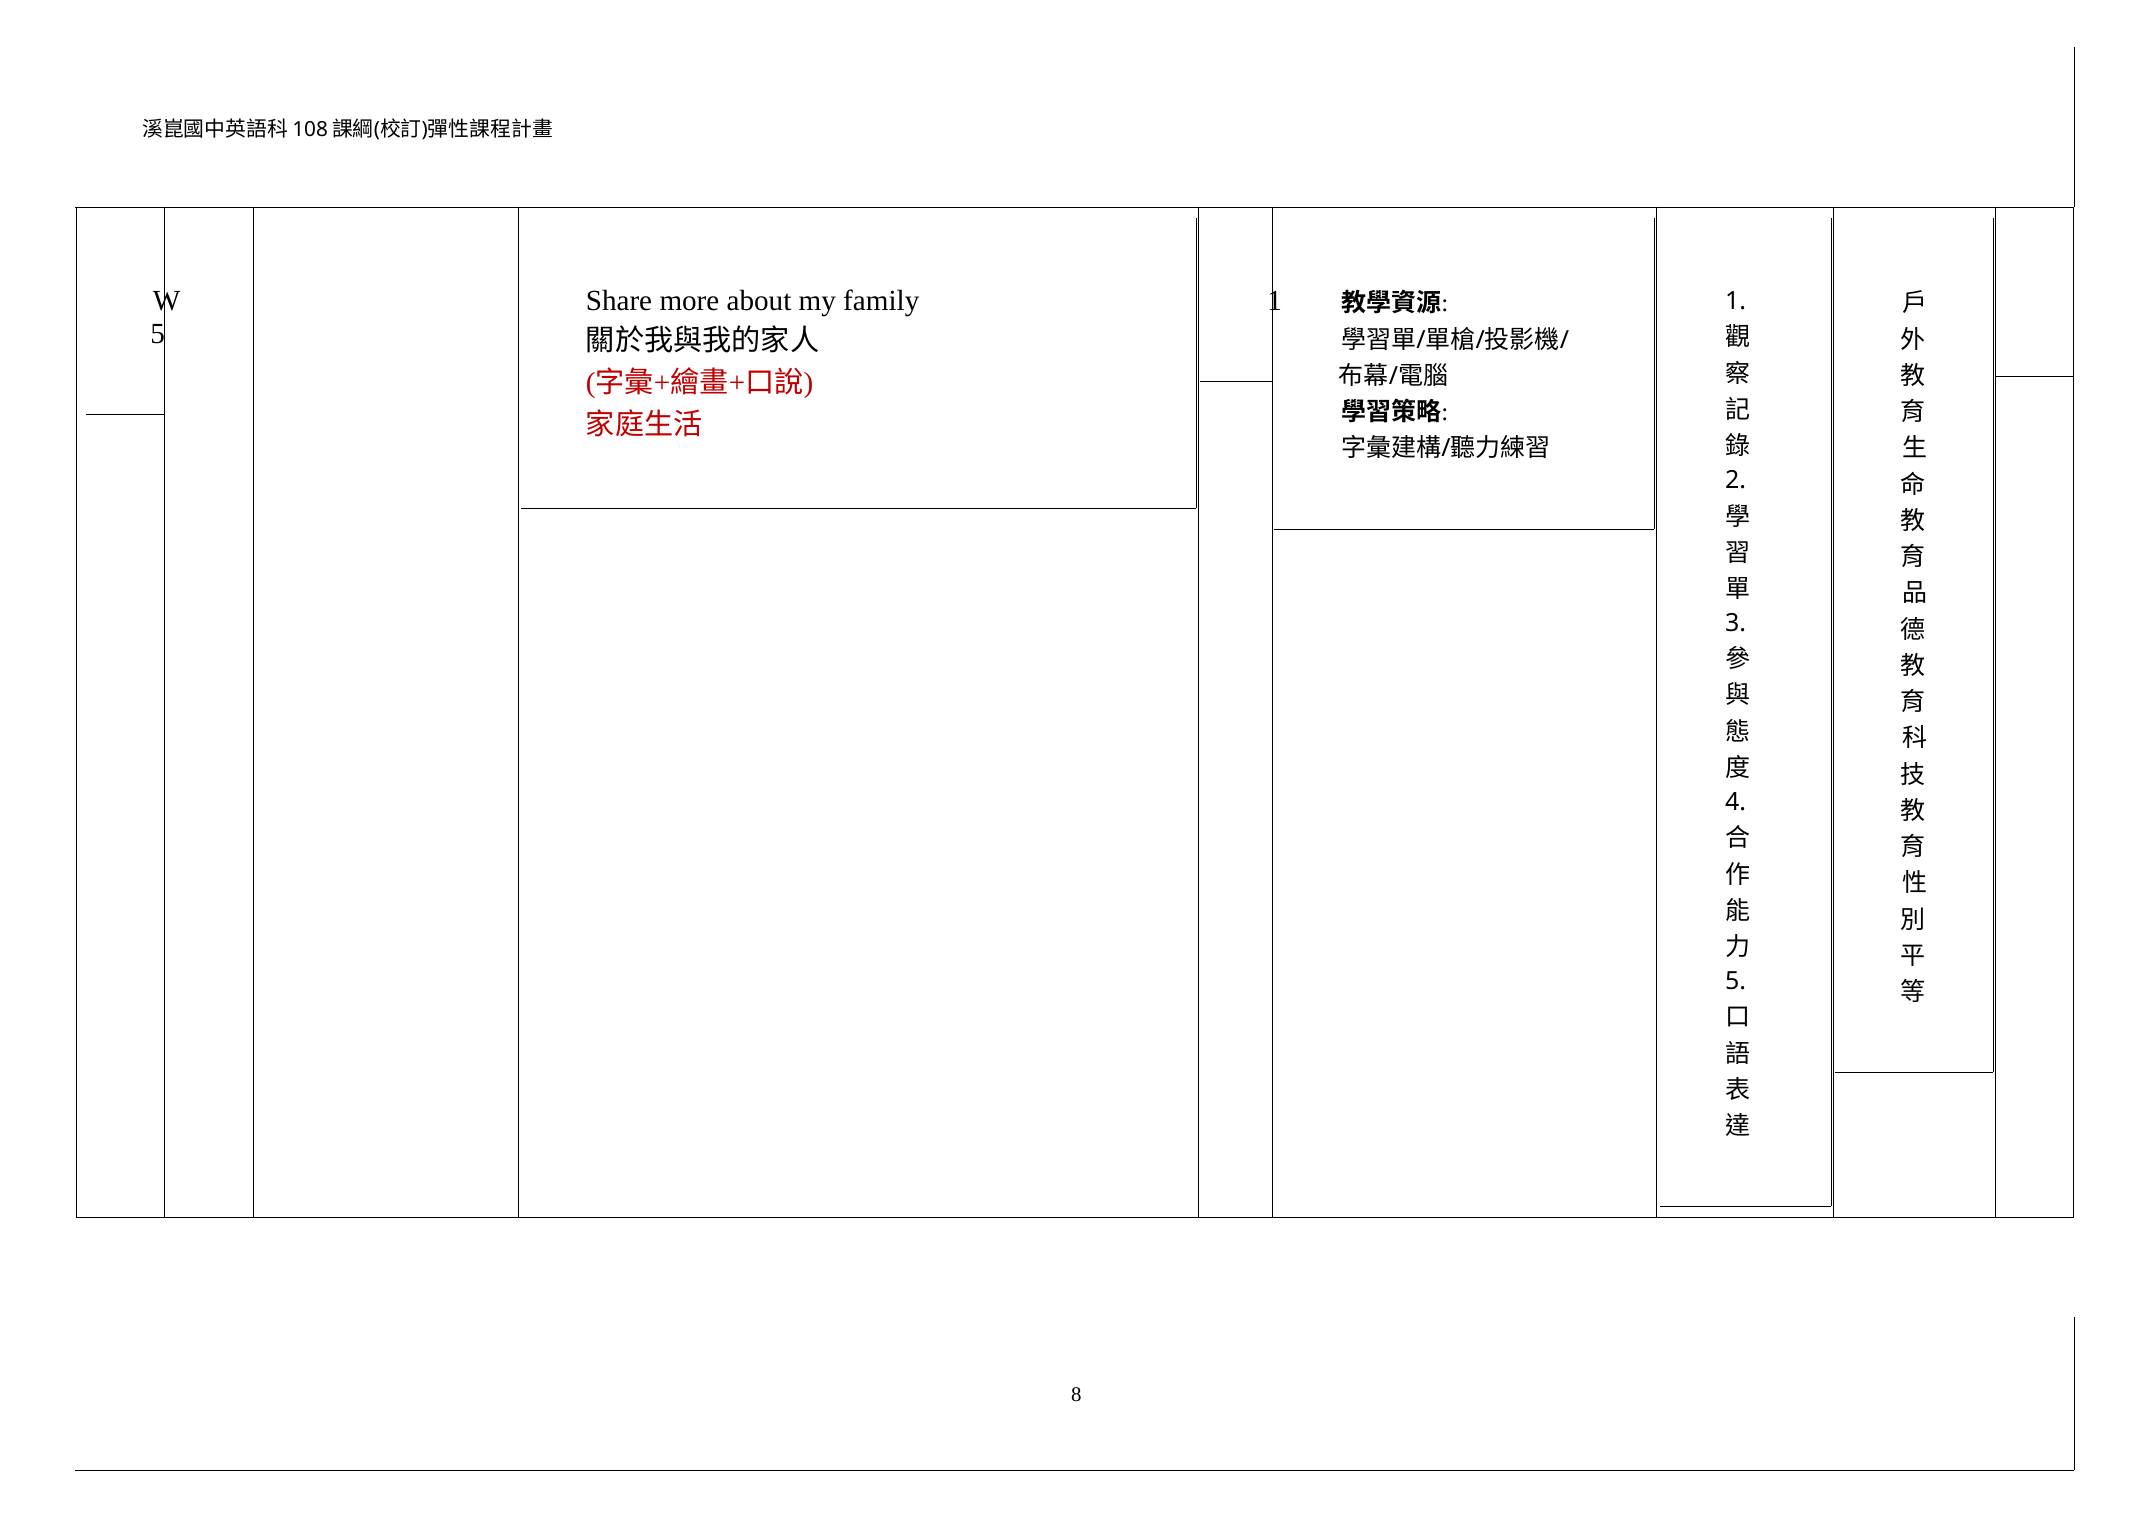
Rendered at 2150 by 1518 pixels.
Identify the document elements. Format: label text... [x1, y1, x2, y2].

table_cell [1996, 208, 2073, 376]
table_cell W5 [77, 208, 164, 1217]
table_cell [165, 208, 253, 1217]
table_cell 1.觀察記錄 2.學習單 3.參與態度 4.合作能力 5.口語表達 [1657, 208, 1833, 1217]
table_cell 戶外教育 生命教育 品德教育 科技教育 性別平等 [1834, 208, 1995, 1217]
table_cell Share more about my family 關於我與我的家人 (字彙+繪畫+口說) 家庭生活 [519, 208, 1198, 1217]
table_cell 1 [1199, 208, 1272, 1217]
table_cell [254, 208, 518, 1217]
table_cell 教學資源: 學習單/單槍/投影機/布幕/電腦 學習策略: 字彙建構/聽力練習 [1273, 208, 1656, 1217]
table_cell [1996, 377, 2073, 1217]
